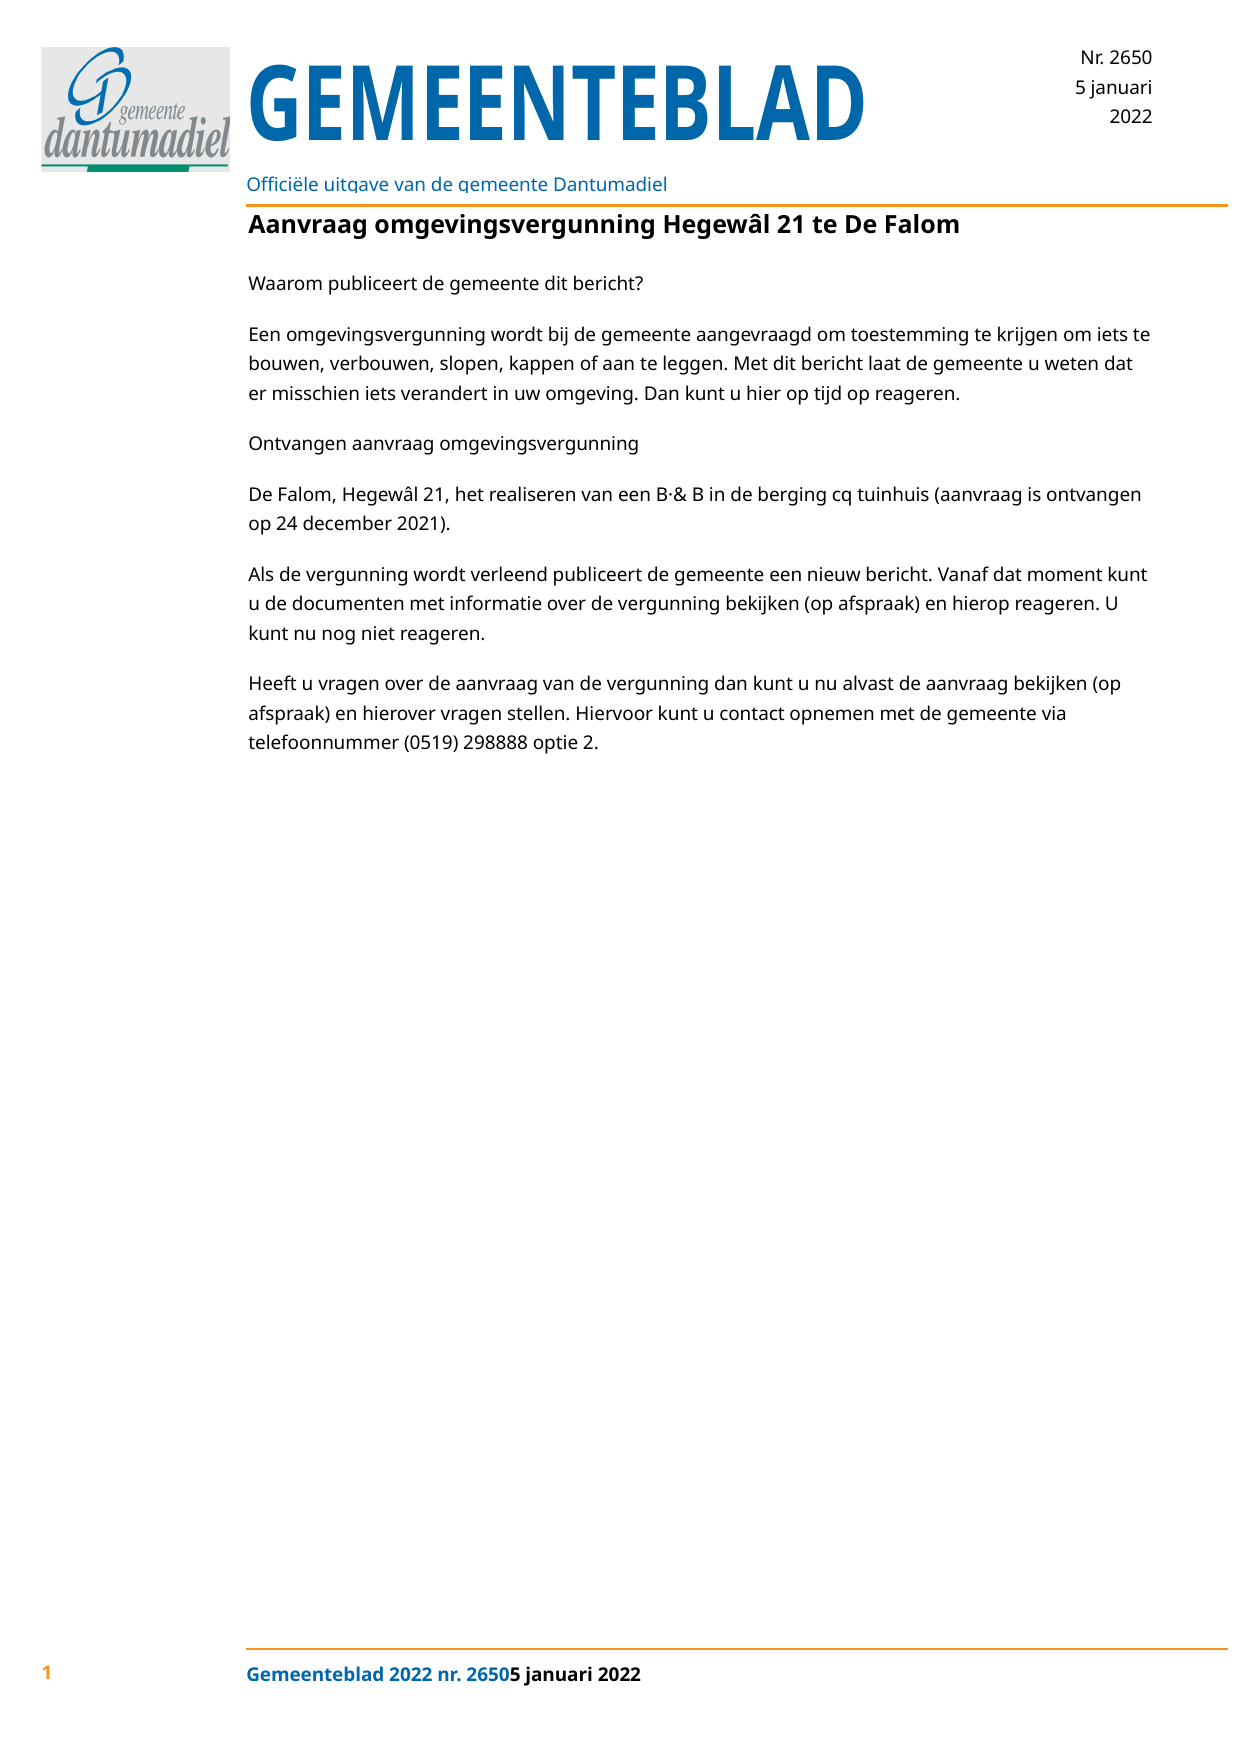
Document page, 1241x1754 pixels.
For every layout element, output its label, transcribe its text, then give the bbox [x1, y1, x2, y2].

picture [41, 47, 231, 172]
text Aanvraag omgevingsvergunning Hegewâl 21 te De Falom [248, 207, 1152, 241]
text Heeft u vragen over de aanvraag van de vergunning dan kunt u nu alvast de aanvraag bekijken (op afspraak) en hierover vragen stellen. Hiervoor kunt u contact opnemen met de gemeente via telefoonnummer (0519) 298888 optie 2. [248, 670, 1152, 755]
text Ontvangen aanvraag omgevingsvergunning [248, 430, 1152, 456]
text Als de vergunning wordt verleend publiceert de gemeente een nieuw bericht. Vanaf dat moment kunt u de documenten met informatie over de vergunning bekijken (op afspraak) en hierop reageren. U kunt nu nog niet reageren. [248, 561, 1152, 646]
text Een omgevingsvergunning wordt bij de gemeente aangevraagd om toestemming te krijgen om iets te bouwen, verbouwen, slopen, kappen of aan te leggen. Met dit bericht laat de gemeente u weten dat er misschien iets verandert in uw omgeving. Dan kunt u hier op tijd op reageren. [248, 321, 1152, 406]
text Waarom publiceert de gemeente dit bericht? [248, 270, 1152, 296]
text De Falom, Hegewâl 21, het realiseren van een B·& B in de berging cq tuinhuis (aanvraag is ontvangen op 24 december 2021). [248, 481, 1152, 536]
